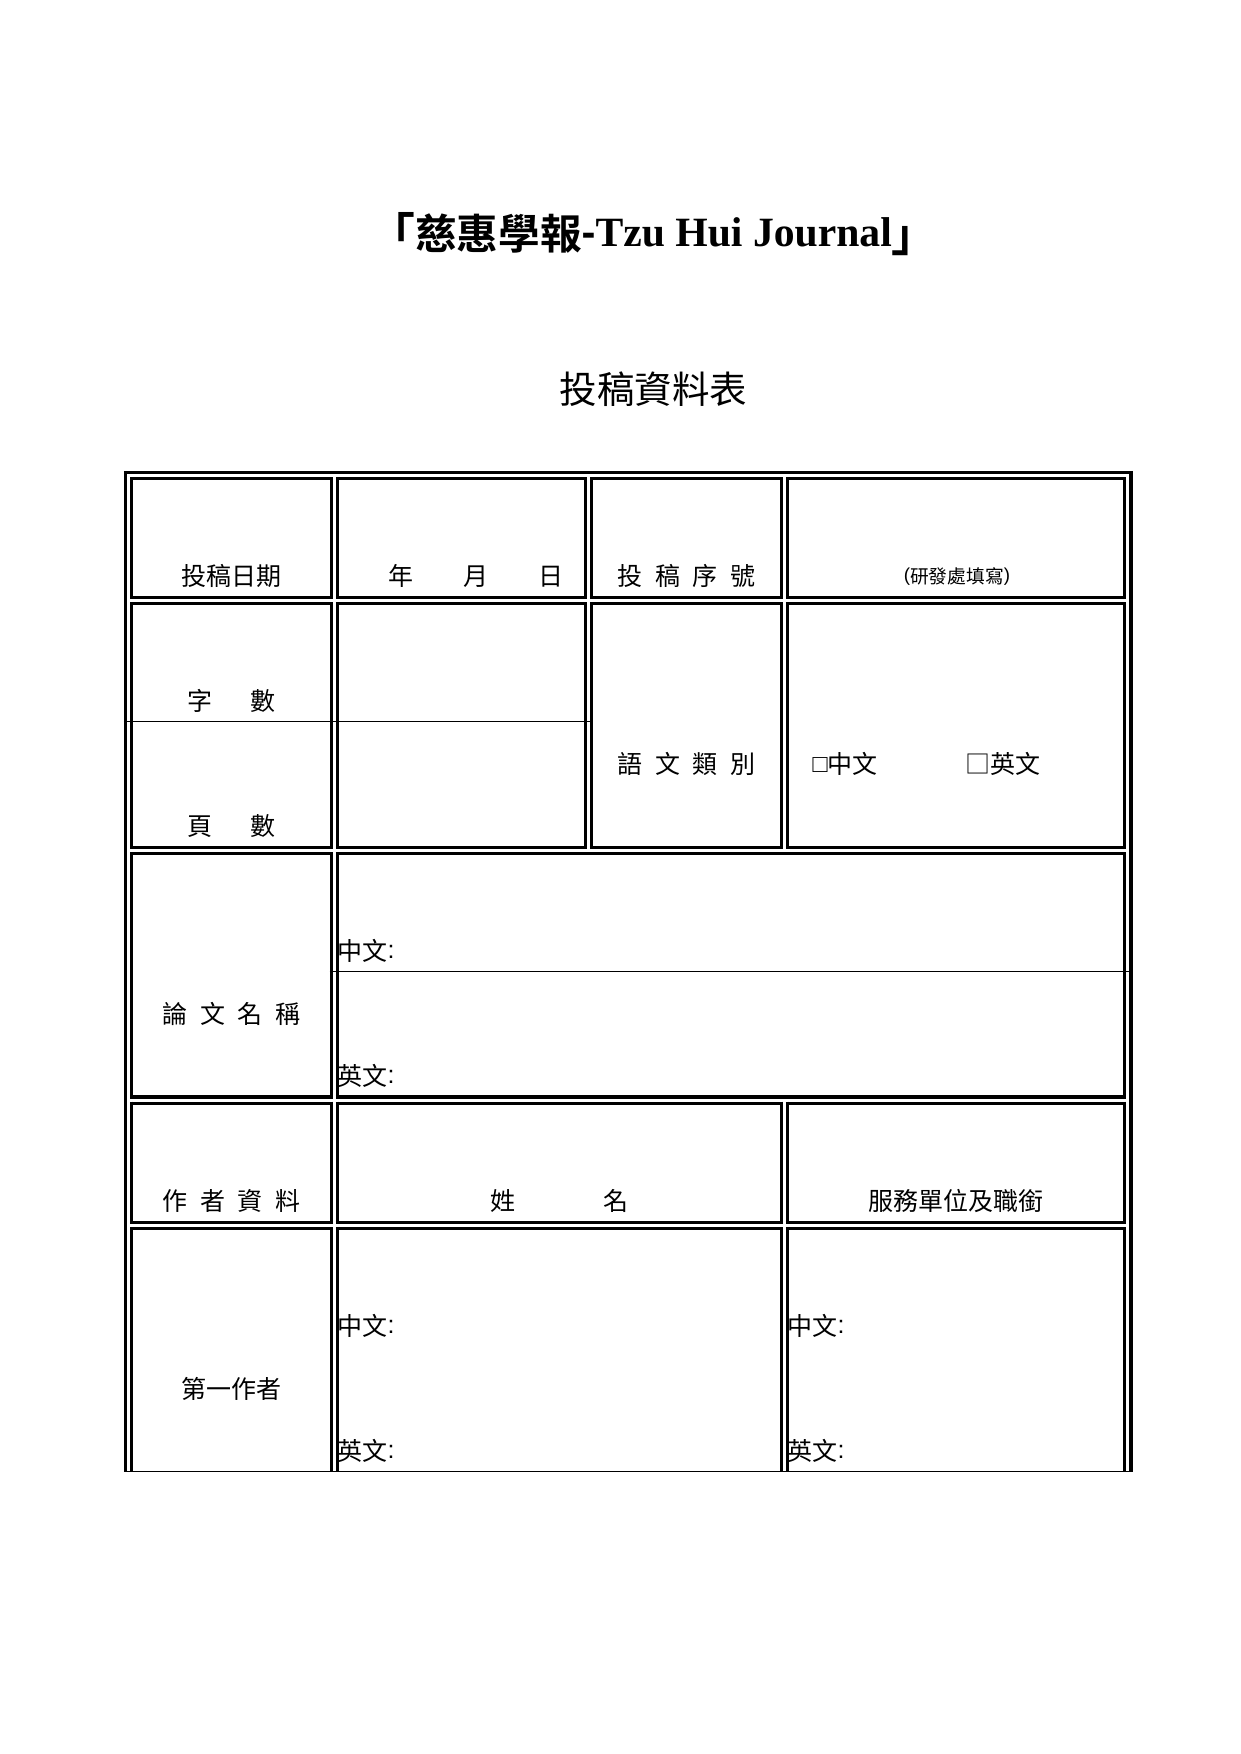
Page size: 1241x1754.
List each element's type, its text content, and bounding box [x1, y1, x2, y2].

table_cell 中文: [334, 846, 1128, 971]
table_cell 論 文 名 稱 [129, 846, 334, 1095]
table_cell 字 數 [129, 596, 334, 721]
table_cell 中文: 英文: [334, 1221, 784, 1471]
table_cell 中文: 英文: [784, 1221, 1128, 1471]
table_cell 語 文 類 別 [588, 596, 784, 846]
table_cell 姓 名 [334, 1095, 784, 1221]
table_cell 第一作者 [129, 1221, 334, 1471]
table_cell [339, 722, 584, 846]
table_header 投 稿 序 號 [588, 474, 784, 596]
table_cell 服務單位及職銜 [784, 1095, 1128, 1221]
table_header 投稿日期 [129, 474, 334, 596]
text 投稿資料表 [181, 346, 1125, 408]
table_header (研發處填寫) [784, 474, 1128, 596]
table_cell □中文 □英文 [784, 596, 1128, 846]
table_header 年 月 日 [334, 474, 588, 596]
table_cell [339, 605, 584, 721]
table_cell 頁 數 [133, 722, 330, 846]
text 「慈惠學報-Tzu Hui Journal」 [181, 158, 1125, 283]
table_cell 作 者 資 料 [129, 1095, 334, 1221]
table_cell [334, 596, 588, 721]
table_cell 英文: [339, 972, 1123, 1095]
